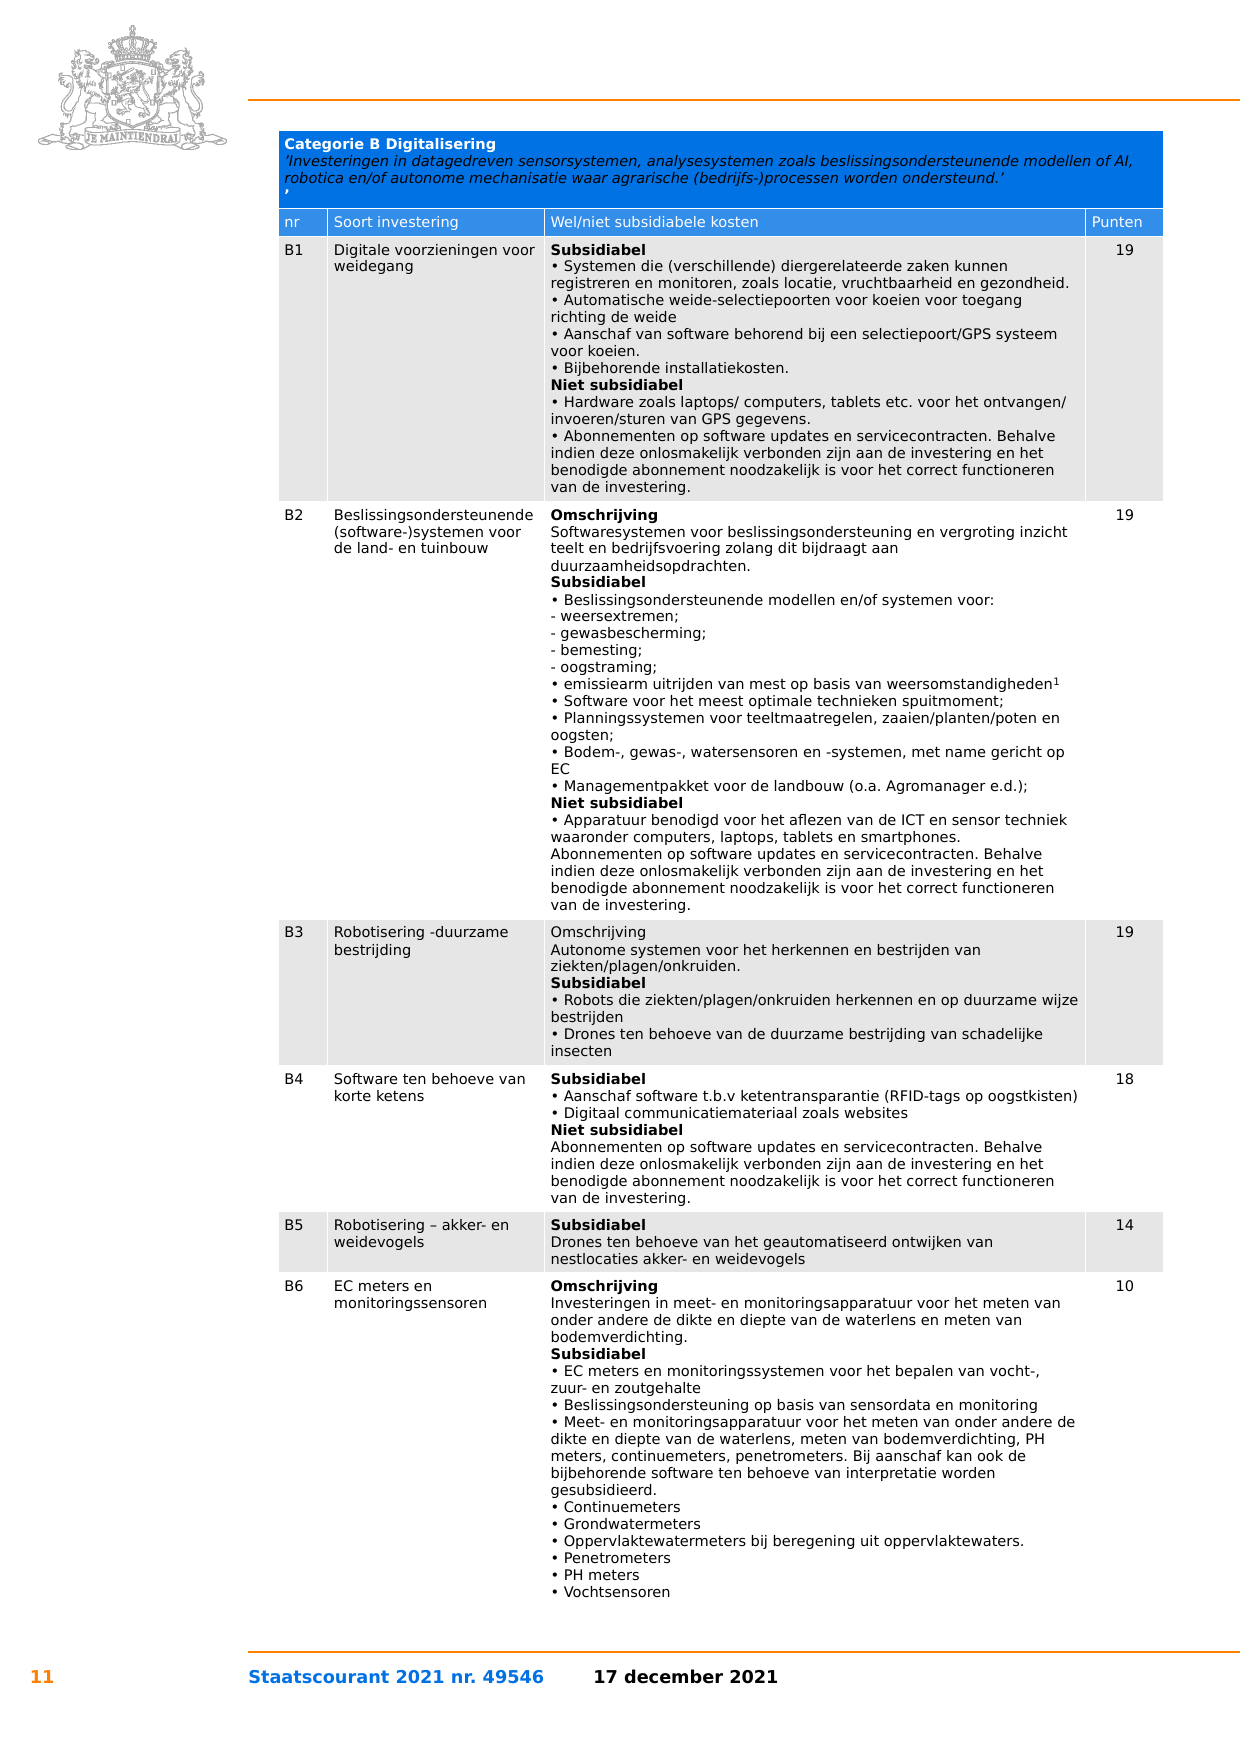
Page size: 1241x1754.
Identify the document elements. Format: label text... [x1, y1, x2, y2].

table_cell 18 [1086, 1066, 1163, 1211]
table_cell Software ten behoeve van korte ketens [328, 1066, 544, 1211]
table_cell Robotisering – akker- en weidevogels [328, 1212, 544, 1272]
table_cell 19 [1086, 237, 1163, 501]
table_cell 10 [1086, 1274, 1163, 1606]
table_cell Punten [1086, 209, 1163, 236]
table_cell 14 [1086, 1212, 1163, 1272]
picture [38, 25, 227, 150]
table_cell EC meters en monitoringssensoren [328, 1274, 544, 1606]
table_cell B1 [279, 237, 327, 501]
table_cell Beslissingsondersteunende (software-)systemen voor de land- en tuinbouw [328, 502, 544, 919]
table_header Categorie B Digitalisering ’Investeringen in datagedreven sensorsystemen, analysesystemen zoals beslissingsondersteunende modellen of AI, robotica en/of autonome mechanisatie waar agrarische (bedrijfs-)processen worden ondersteund.’ ’ [279, 131, 1163, 208]
table_cell Omschrijving Autonome systemen voor het herkennen en bestrijden van ziekten/plagen/onkruiden. Subsidiabel • Robots die ziekten/plagen/onkruiden herkennen en op duurzame wijze bestrijden • Drones ten behoeve van de duurzame bestrijding van schadelijke insecten [545, 920, 1085, 1065]
table_cell B3 [279, 920, 327, 1065]
table_cell Subsidiabel Drones ten behoeve van het geautomatiseerd ontwijken van nestlocaties akker- en weidevogels [545, 1212, 1085, 1272]
table_cell 19 [1086, 502, 1163, 919]
table_cell Soort investering [328, 209, 544, 236]
table_cell Omschrijving Softwaresystemen voor beslissingsondersteuning en vergroting inzicht teelt en bedrijfsvoering zolang dit bijdraagt aan duurzaamheidsopdrachten. Subsidiabel • Beslissingsondersteunende modellen en/of systemen voor: - weersextremen; - gewasbescherming; - bemesting; - oogstraming; • emissiearm uitrijden van mest op basis van weersomstandigheden1 • Software voor het meest optimale technieken spuitmoment; • Planningssystemen voor teeltmaatregelen, zaaien/planten/poten en oogsten; • Bodem-, gewas-, watersensoren en -systemen, met name gericht op EC • Managementpakket voor de landbouw (o.a. Agromanager e.d.); Niet subsidiabel • Apparatuur benodigd voor het aflezen van de ICT en sensor techniek waaronder computers, laptops, tablets en smartphones. Abonnementen op software updates en servicecontracten. Behalve indien deze onlosmakelijk verbonden zijn aan de investering en het benodigde abonnement noodzakelijk is voor het correct functioneren van de investering. [545, 502, 1085, 919]
table_cell Subsidiabel • Aanschaf software t.b.v ketentransparantie (RFID-tags op oogstkisten) • Digitaal communicatiemateriaal zoals websites Niet subsidiabel Abonnementen op software updates en servicecontracten. Behalve indien deze onlosmakelijk verbonden zijn aan de investering en het benodigde abonnement noodzakelijk is voor het correct functioneren van de investering. [545, 1066, 1085, 1211]
table_cell Omschrijving Investeringen in meet- en monitoringsapparatuur voor het meten van onder andere de dikte en diepte van de waterlens en meten van bodemverdichting. Subsidiabel • EC meters en monitoringssystemen voor het bepalen van vocht-, zuur- en zoutgehalte • Beslissingsondersteuning op basis van sensordata en monitoring • Meet- en monitoringsapparatuur voor het meten van onder andere de dikte en diepte van de waterlens, meten van bodemverdichting, PH meters, continuemeters, penetrometers. Bij aanschaf kan ook de bijbehorende software ten behoeve van interpretatie worden gesubsidieerd. • Continuemeters • Grondwatermeters • Oppervlaktewatermeters bij beregening uit oppervlaktewaters. • Penetrometers • PH meters • Vochtsensoren [545, 1274, 1085, 1606]
table_cell Subsidiabel • Systemen die (verschillende) diergerelateerde zaken kunnen registreren en monitoren, zoals locatie, vruchtbaarheid en gezondheid. • Automatische weide-selectiepoorten voor koeien voor toegang richting de weide • Aanschaf van software behorend bij een selectiepoort/GPS systeem voor koeien. • Bijbehorende installatiekosten. Niet subsidiabel • Hardware zoals laptops/ computers, tablets etc. voor het ontvangen/ invoeren/sturen van GPS gegevens. • Abonnementen op software updates en servicecontracten. Behalve indien deze onlosmakelijk verbonden zijn aan de investering en het benodigde abonnement noodzakelijk is voor het correct functioneren van de investering. [545, 237, 1085, 501]
table_cell Robotisering -duurzame bestrijding [328, 920, 544, 1065]
table_cell B6 [279, 1274, 327, 1606]
table_cell B4 [279, 1066, 327, 1211]
table_cell Wel/niet subsidiabele kosten [545, 209, 1085, 236]
table_cell B5 [279, 1212, 327, 1272]
table_cell Digitale voorzieningen voor weidegang [328, 237, 544, 501]
table_cell nr [279, 209, 327, 236]
table_cell B2 [279, 502, 327, 919]
table_cell 19 [1086, 920, 1163, 1065]
